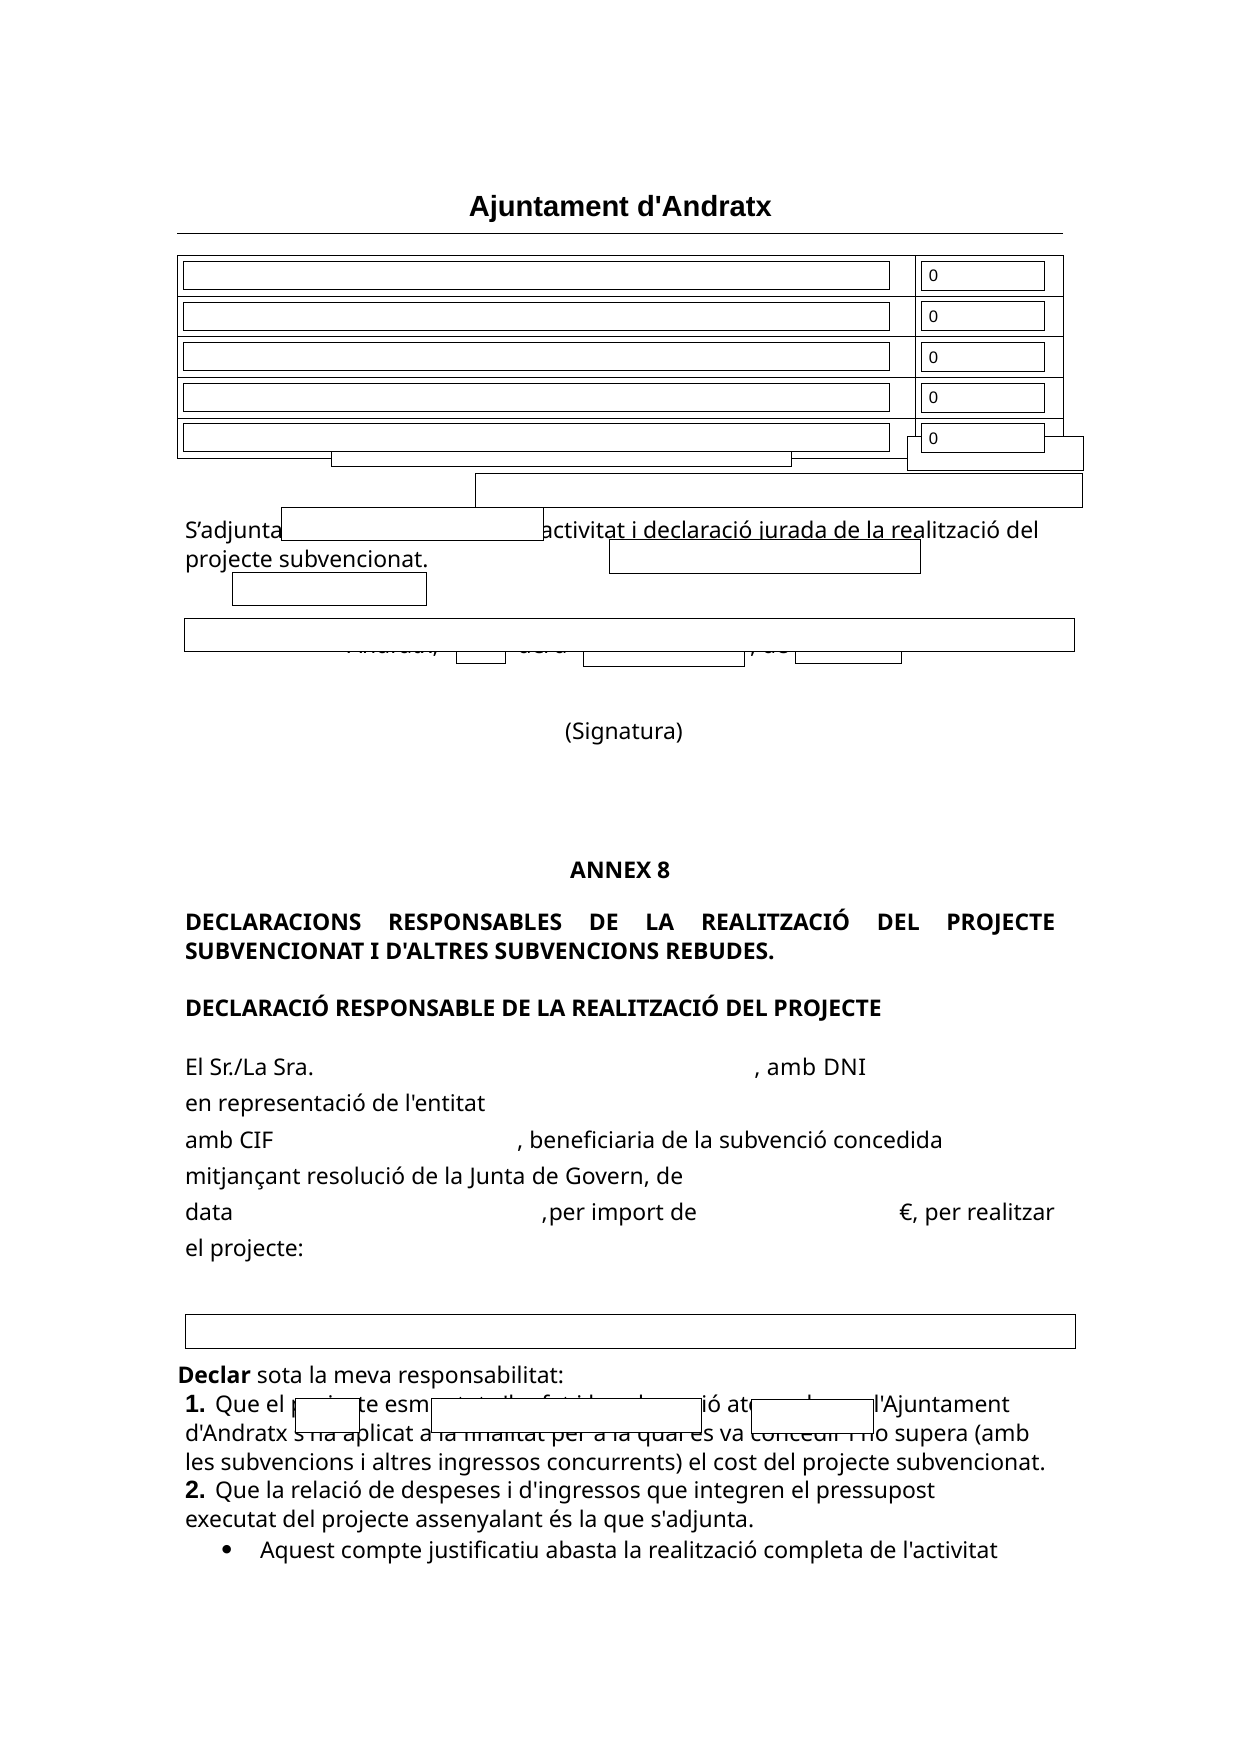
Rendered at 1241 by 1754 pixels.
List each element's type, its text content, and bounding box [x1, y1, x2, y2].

table_cell [916, 297, 1063, 336]
text DECLARACIONS RESPONSABLES DE LA REALITZACIÓ DEL PROJECTE SUBVENCIONAT I D'ALTRES SUBVENCIONS REBUDES. [185, 907, 1056, 965]
text DECLARACIÓ RESPONSABLE DE LA REALITZACIÓ DEL PROJECTE [185, 994, 1063, 1023]
text El Sr./La Sra. , amb DNI en representació de l'entitat [185, 1051, 1063, 1118]
list Que la relació de despeses i d'ingressos que integren el pressupost executat del projecte assenyalant és la que s'adjunta. [185, 1476, 958, 1533]
text Andratx, de/d’ , de [902, 652, 1063, 659]
table_cell [178, 378, 915, 417]
text ANNEX 8 [185, 855, 1056, 884]
table_header [178, 256, 915, 296]
text Andratx, de/d’ , de [506, 652, 583, 659]
table_header [916, 256, 1063, 296]
table_cell [178, 297, 915, 336]
list Aquest compte justificatiu abasta la realització completa de l'activitat [222, 1535, 1033, 1564]
text amb CIF , beneficiaria de la subvenció concedida mitjançant resolució de la Junta de Govern, de data ,per import de €, per realitzar el projecte: [185, 1124, 1063, 1263]
text S’adjunta memòria detallada de l’activitat i declaració jurada de la realització del projecte subvencionat. [185, 516, 1063, 573]
text (Signatura) [185, 717, 1063, 745]
text Declar sota la meva responsabilitat: [177, 1361, 1063, 1390]
text Andratx, de/d’ , de [185, 652, 456, 659]
table_cell [916, 419, 1063, 436]
table_cell [916, 378, 1063, 417]
table_cell [178, 419, 915, 458]
table_cell [178, 337, 915, 377]
table_cell [916, 337, 1063, 377]
list Que el projecte esmentat s'ha fet i la subvenció atorgada per l'Ajuntament d'Andratx s'ha aplicat a la finalitat per a la qual es va concedir i no supera (amb les subvencions i altres ingressos concurrents) el cost del projecte subvencionat. [185, 1390, 1048, 1476]
